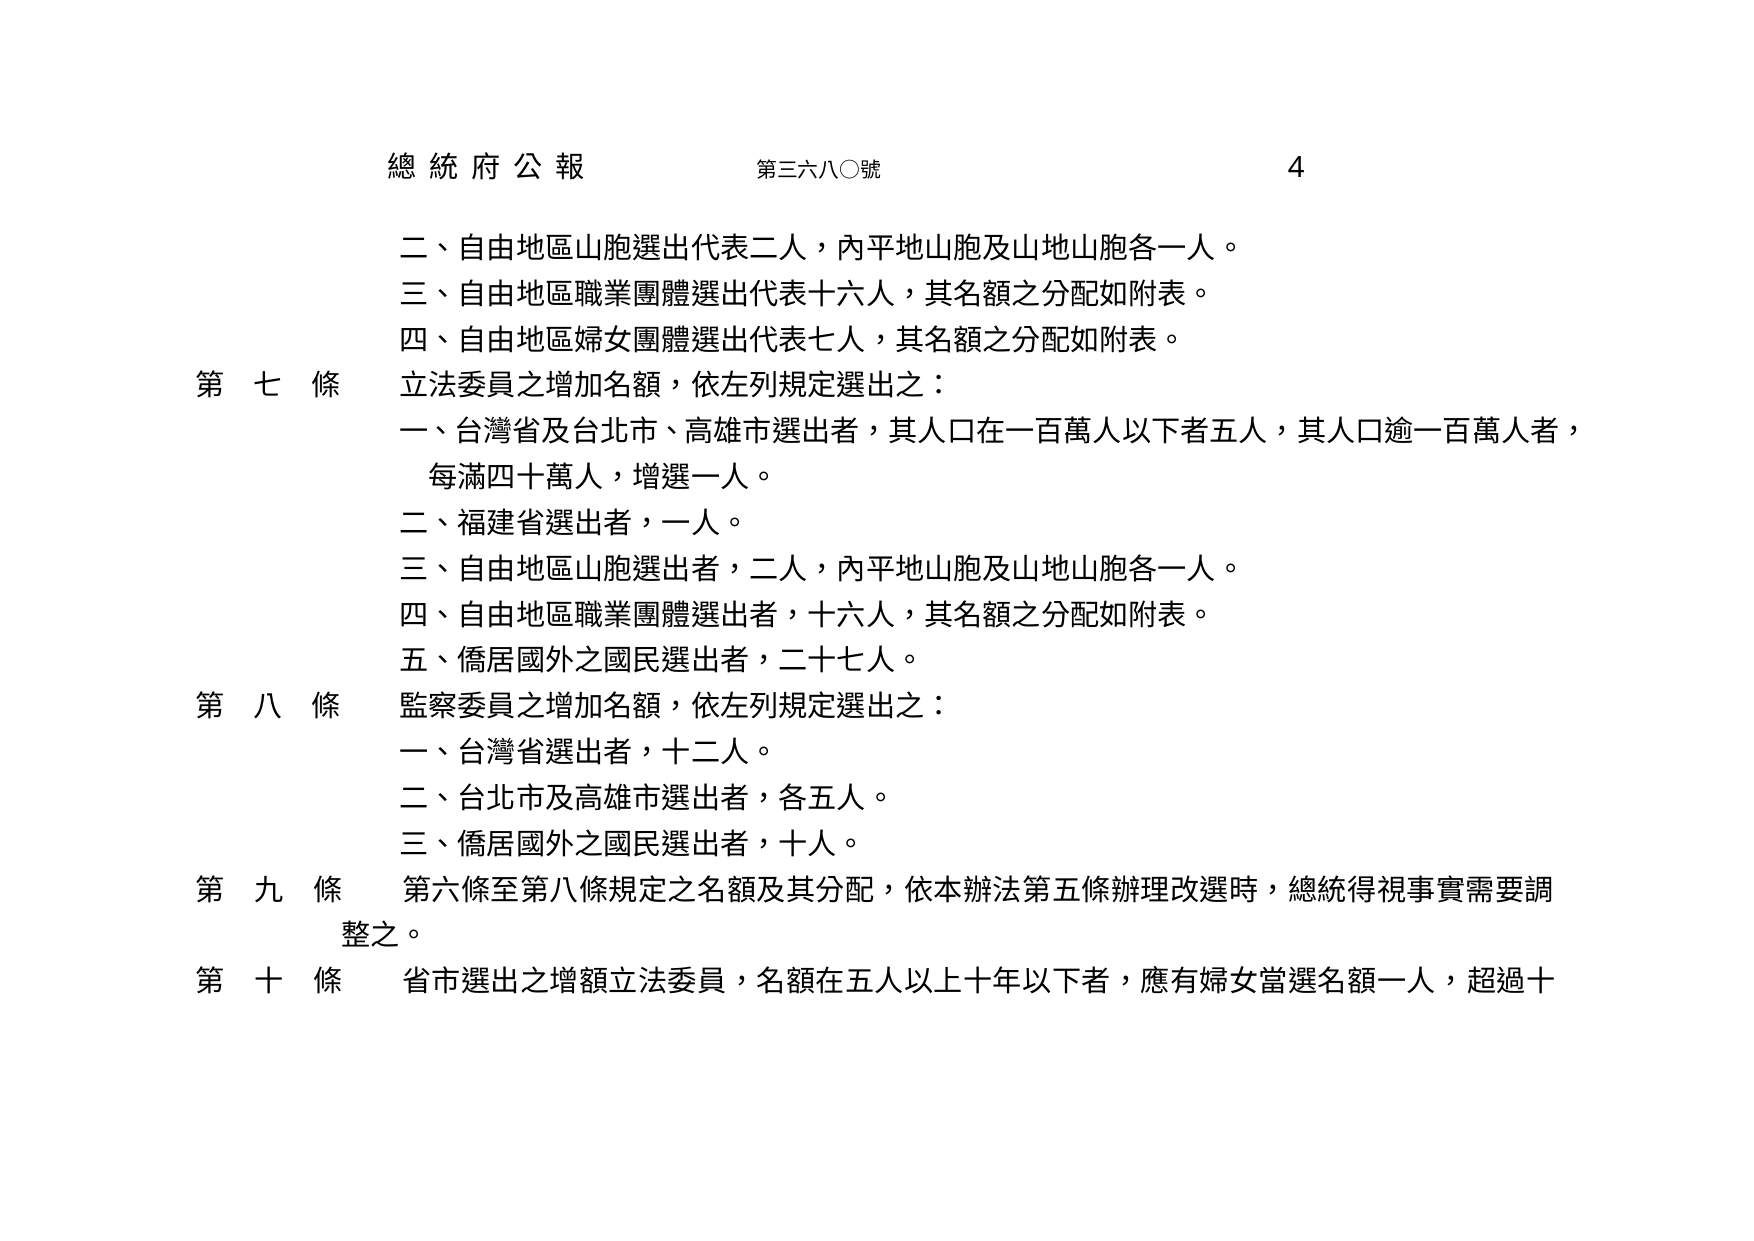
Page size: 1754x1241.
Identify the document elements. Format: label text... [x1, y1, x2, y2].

text 二、自由地區山胞選出代表二人，內平地山胞及山地山胞各一人。 [399, 222, 1559, 267]
text 第 七 條 立法委員之增加名額，依左列規定選出之： [195, 359, 1559, 405]
text 四、自由地區婦女團體選出代表七人，其名額之分配如附表。 [399, 313, 1559, 359]
text 第 十 條 省市選出之增額立法委員，名額在五人以上十年以下者，應有婦女當選名額一人，超過十 [195, 955, 1559, 1001]
text 二、福建省選出者，一人。 [399, 497, 1559, 542]
text 一、台灣省及台北市、高雄市選出者，其人口在一百萬人以下者五人，其人口逾一百萬人者，每滿四十萬人，增選一人。 [399, 405, 1559, 497]
text 一、台灣省選出者，十二人。 [399, 726, 1559, 772]
text 二、台北市及高雄市選出者，各五人。 [399, 772, 1559, 817]
text 三、自由地區職業團體選出代表十六人，其名額之分配如附表。 [399, 267, 1559, 313]
text 第 九 條 第六條至第八條規定之名額及其分配，依本辦法第五條辦理改選時，總統得視事實需要調整之。 [195, 863, 1559, 955]
text 第 八 條 監察委員之增加名額，依左列規定選出之： [195, 680, 1559, 726]
text 五、僑居國外之國民選出者，二十七人。 [399, 634, 1559, 680]
text 三、自由地區山胞選出者，二人，內平地山胞及山地山胞各一人。 [399, 542, 1559, 588]
text 四、自由地區職業團體選出者，十六人，其名額之分配如附表。 [399, 588, 1559, 634]
text 三、僑居國外之國民選出者，十人。 [399, 817, 1559, 863]
